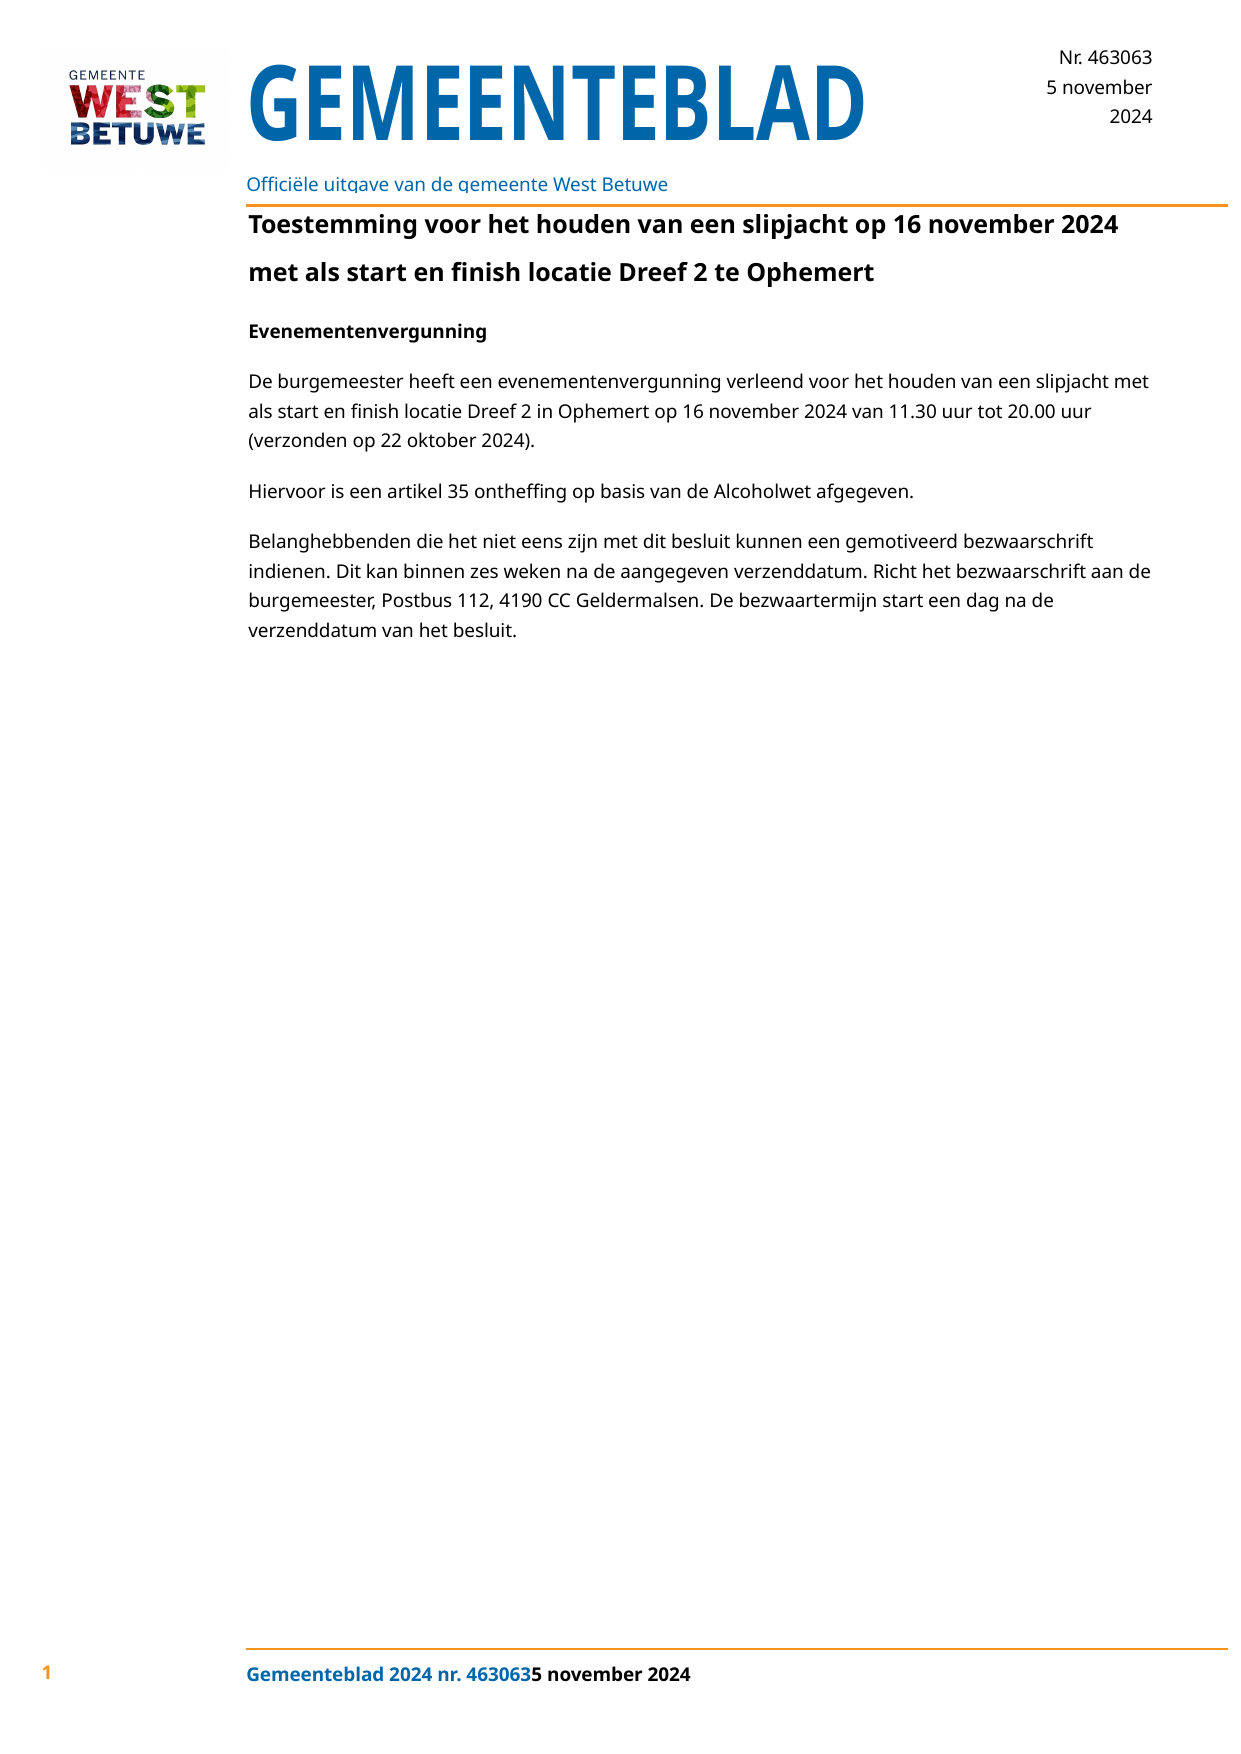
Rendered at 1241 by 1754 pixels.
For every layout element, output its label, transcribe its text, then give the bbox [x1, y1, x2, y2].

text Belanghebbenden die het niet eens zijn met dit besluit kunnen een gemotiveerd bezwaarschrift indienen. Dit kan binnen zes weken na de aangegeven verzenddatum. Richt het bezwaarschrift aan de burgemeester, Postbus 112, 4190 CC Geldermalsen. De bezwaartermijn start een dag na de verzenddatum van het besluit. [248, 528, 1152, 643]
text Toestemming voor het houden van een slipjacht op 16 november 2024 met als start en finish locatie Dreef 2 te Ophemert [248, 207, 1152, 288]
picture [41, 47, 231, 172]
text De burgemeester heeft een evenementenvergunning verleend voor het houden van een slipjacht met als start en finish locatie Dreef 2 in Ophemert op 16 november 2024 van 11.30 uur tot 20.00 uur (verzonden op 22 oktober 2024). [248, 368, 1152, 453]
text Hiervoor is een artikel 35 ontheffing op basis van de Alcoholwet afgegeven. [248, 478, 1152, 504]
text Evenementenvergunning [248, 318, 1152, 344]
